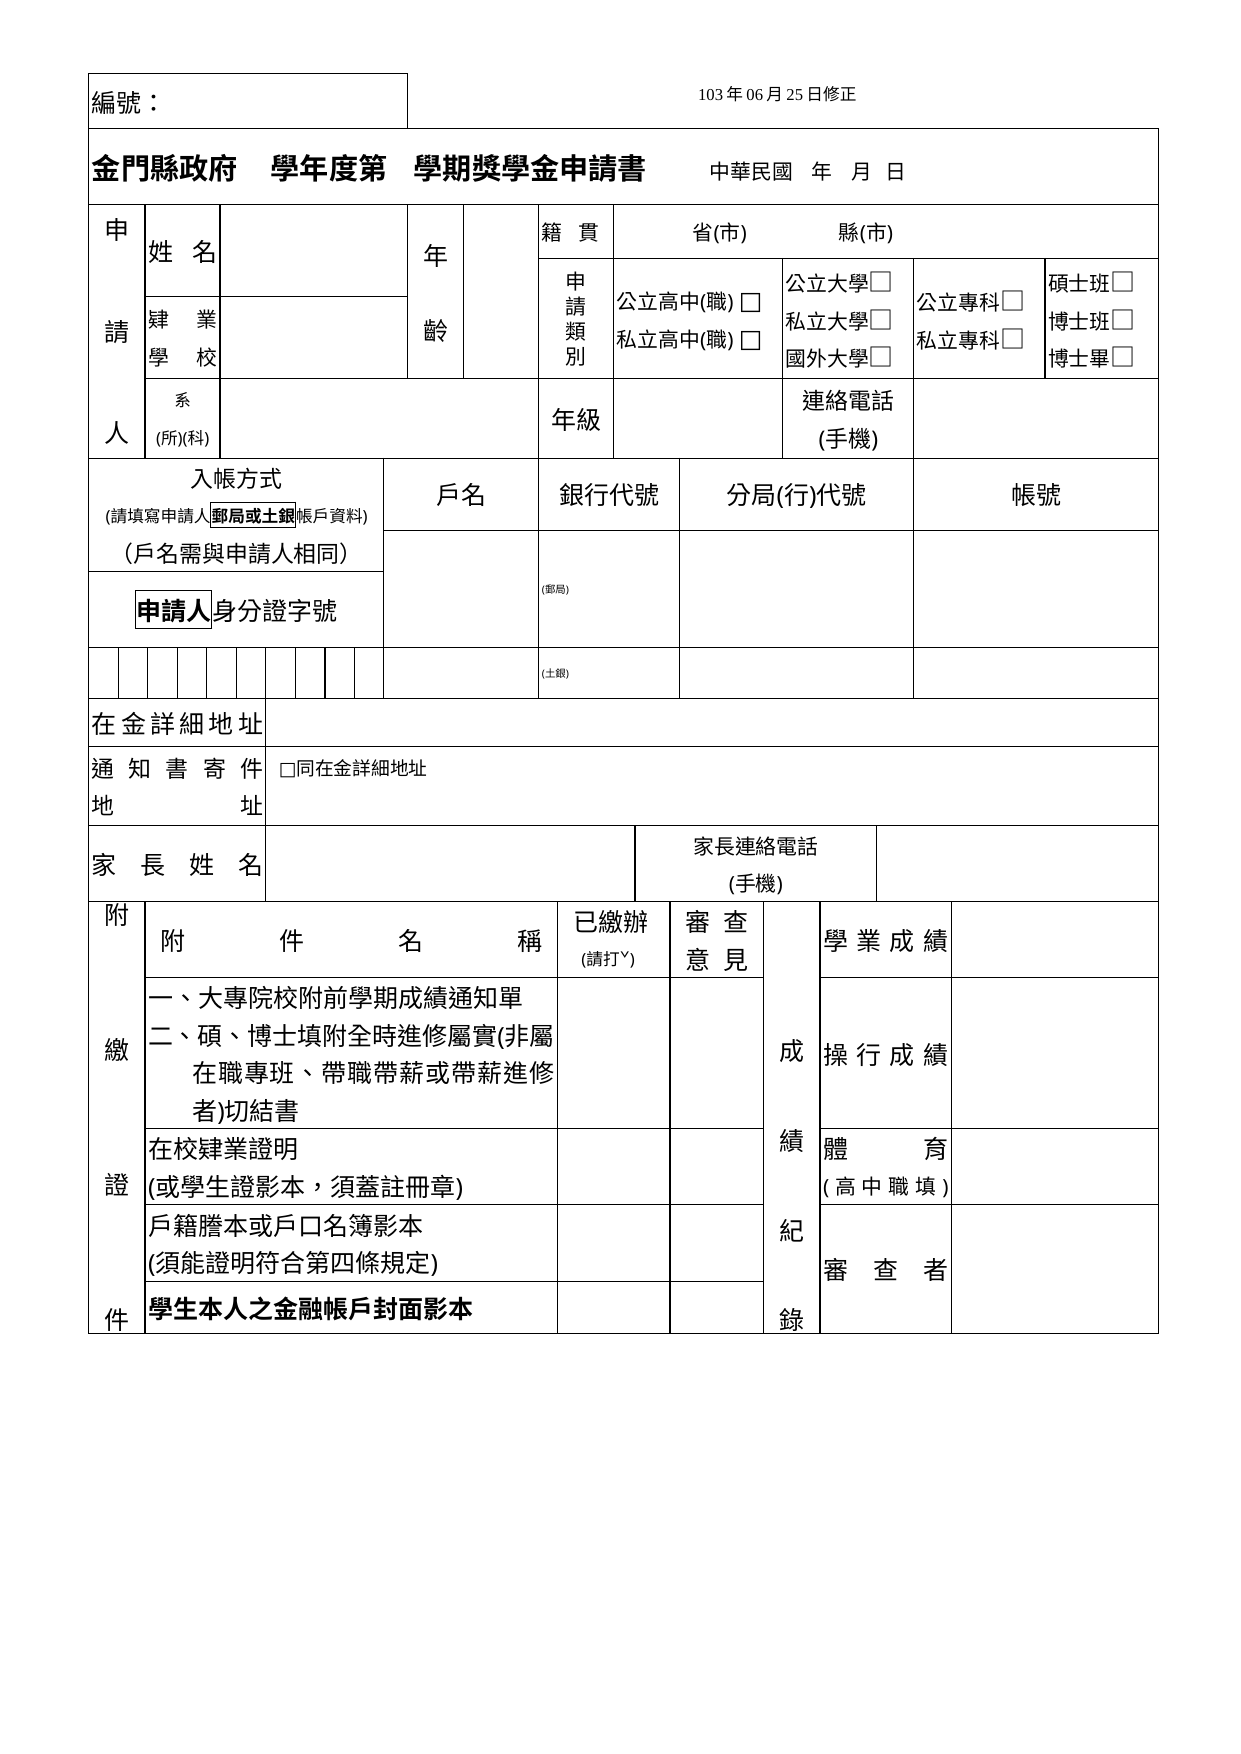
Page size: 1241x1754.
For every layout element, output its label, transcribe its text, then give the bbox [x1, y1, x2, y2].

table_cell [914, 531, 1158, 647]
table_cell 附繳證件 [89, 902, 144, 1332]
table_cell 在金詳細地址 [89, 699, 265, 746]
table_cell [671, 1282, 763, 1332]
table_cell 審查意見 [671, 902, 763, 977]
table_cell □同在金詳細地址 [266, 747, 1158, 825]
table_cell (土銀) [539, 648, 679, 698]
table_cell [266, 826, 634, 901]
table_cell [89, 648, 118, 698]
table_cell 公立大學□ 私立大學□ 國外大學□ [783, 259, 913, 378]
table_cell [221, 205, 407, 296]
table_cell [671, 1205, 763, 1281]
table_cell [558, 1282, 669, 1332]
table_cell [614, 379, 782, 457]
table_cell 肄業 學校 [146, 297, 219, 378]
table_cell [221, 297, 407, 378]
table_cell 家長連絡電話 (手機) [636, 826, 876, 901]
table_cell [877, 826, 1158, 901]
table_cell [221, 379, 538, 457]
table_cell 碩士班□ 博士班□ 博士畢□ [1046, 259, 1158, 378]
table_cell 戶籍謄本或戶口名簿影本 (須能證明符合第四條規定) [146, 1205, 557, 1281]
table_cell [384, 648, 538, 698]
table_header 編號： [89, 74, 407, 128]
table_cell [558, 1129, 669, 1204]
table_cell 學業成績 [821, 902, 951, 977]
table_cell [237, 648, 265, 698]
table_cell 金門縣政府 學年度第 學期獎學金申請書 中華民國 年 月 日 [89, 129, 1158, 204]
table_cell [178, 648, 206, 698]
table_cell [680, 648, 913, 698]
table_cell 分局(行)代號 [680, 459, 913, 529]
table_cell [914, 379, 1158, 457]
table_cell [952, 978, 1158, 1128]
table_cell 成績紀錄 [764, 902, 819, 1332]
table_cell [148, 648, 177, 698]
table_cell [326, 648, 354, 698]
table_cell 連絡電話(手機) [783, 379, 913, 457]
table_cell 家長姓名 [89, 826, 265, 901]
table_cell 體育 (高中職填) [821, 1129, 951, 1204]
table_header 103年06月25日修正 [408, 73, 1158, 128]
table_cell [671, 978, 763, 1128]
table_cell [952, 1205, 1158, 1332]
table_cell 省(市) 縣(市) [614, 205, 1158, 258]
table_cell 戶名 [384, 459, 538, 529]
table_cell 年 齡 [408, 205, 463, 378]
table_cell [680, 531, 913, 647]
table_cell [558, 978, 669, 1128]
table_cell 通知書寄件 地址 [89, 747, 265, 825]
table_cell [296, 648, 324, 698]
table_cell 附件名稱 [146, 902, 557, 977]
table_cell 申請類別 [539, 259, 613, 378]
table_cell [266, 699, 1158, 746]
table_cell [914, 648, 1158, 698]
table_cell 申請人 [89, 205, 144, 457]
table_cell [119, 648, 147, 698]
table_cell 審查者 [821, 1205, 951, 1332]
table_cell (郵局) [539, 531, 679, 647]
table_cell 公立專科□ 私立專科□ [914, 259, 1044, 378]
table_cell 姓名 [146, 205, 219, 296]
table_cell [464, 205, 538, 378]
table_cell 在校肄業證明 (或學生證影本，須蓋註冊章) [146, 1129, 557, 1204]
table_cell [207, 648, 236, 698]
table_cell 銀行代號 [539, 459, 679, 529]
table_cell [558, 1205, 669, 1281]
table_cell [355, 648, 383, 698]
table_cell 操行成績 [821, 978, 951, 1128]
table_cell [952, 902, 1158, 977]
table_cell 年級 [539, 379, 613, 457]
table_cell [266, 648, 295, 698]
table_cell [384, 531, 538, 647]
table_cell 系 (所)(科) [146, 379, 219, 457]
table_cell 學生本人之金融帳戶封面影本 [146, 1282, 557, 1332]
table_cell [671, 1129, 763, 1204]
table_cell [952, 1129, 1158, 1204]
table_cell 籍貫 [539, 205, 613, 258]
table_cell 已繳辦 (請打ˇ) [558, 902, 669, 977]
table_cell 入帳方式 (請填寫申請人郵局或土銀帳戶資料) （戶名需與申請人相同） [89, 459, 383, 571]
table_cell 公立高中(職) □ 私立高中(職) □ [614, 259, 782, 378]
table_cell 帳號 [914, 459, 1158, 529]
table_cell 申請人身分證字號 [89, 572, 383, 647]
table_cell 一、大專院校附前學期成績通知單 二、碩、博士填附全時進修屬實(非屬在職專班、帶職帶薪或帶薪進修者)切結書 [146, 978, 557, 1128]
